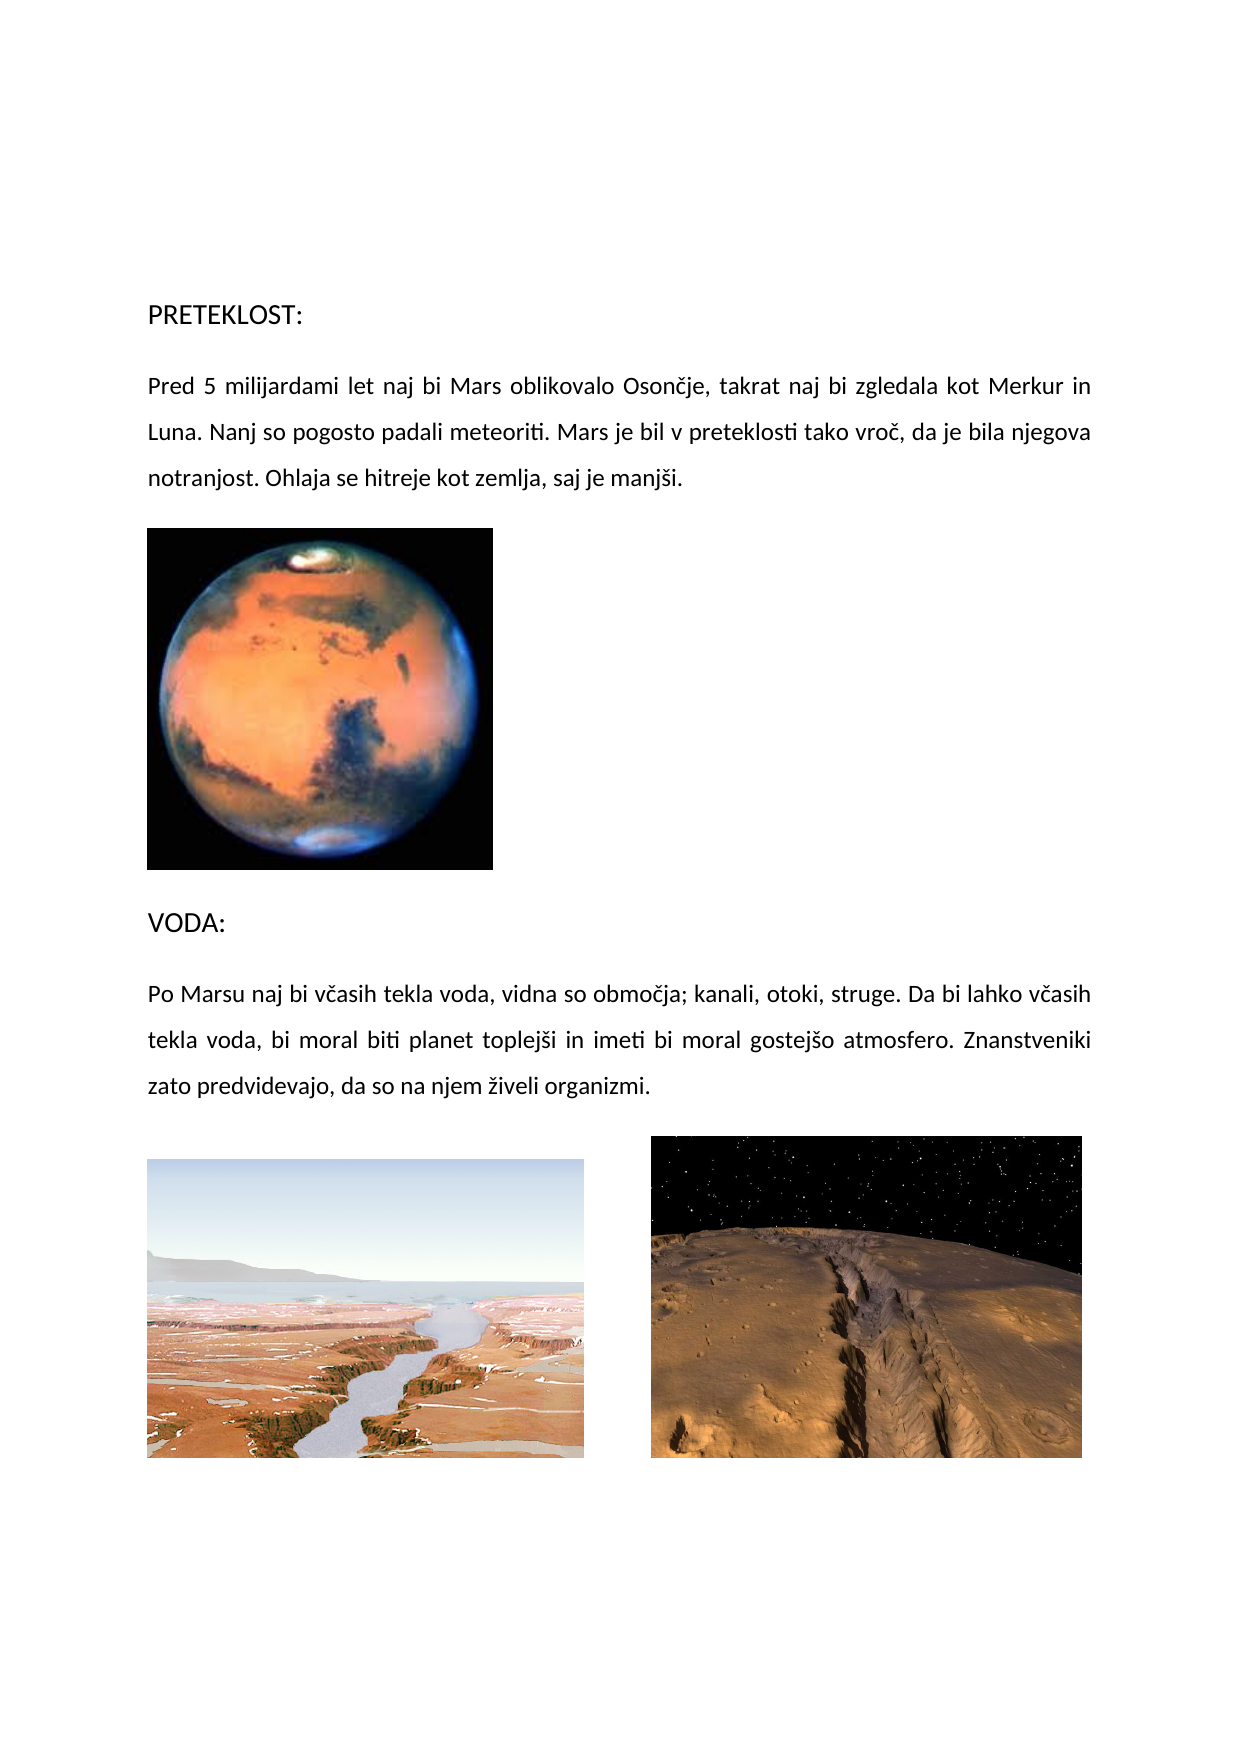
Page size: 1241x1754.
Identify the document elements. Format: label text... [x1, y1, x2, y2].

picture [147, 1159, 584, 1458]
text Pred 5 milijardami let naj bi Mars oblikovalo Osončje, takrat naj bi zgledala kot Merkur in Luna. Nanj so pogosto padali meteoriti. Mars je bil v preteklosti tako vroč, da je bila njegova notranjost. Ohlaja se hitreje kot zemlja, saj je manjši. [148, 370, 1093, 492]
text Po Marsu naj bi včasih tekla voda, vidna so območja; kanali, otoki, struge. Da bi lahko včasih tekla voda, bi moral biti planet toplejši in imeti bi moral gostejšo atmosfero. Znanstveniki zato predvidevajo, da so na njem živeli organizmi. [148, 978, 1093, 1101]
text PRETEKLOST: [148, 296, 1093, 332]
picture [147, 528, 493, 870]
text VODA: [148, 904, 1093, 940]
picture [651, 1136, 1082, 1458]
